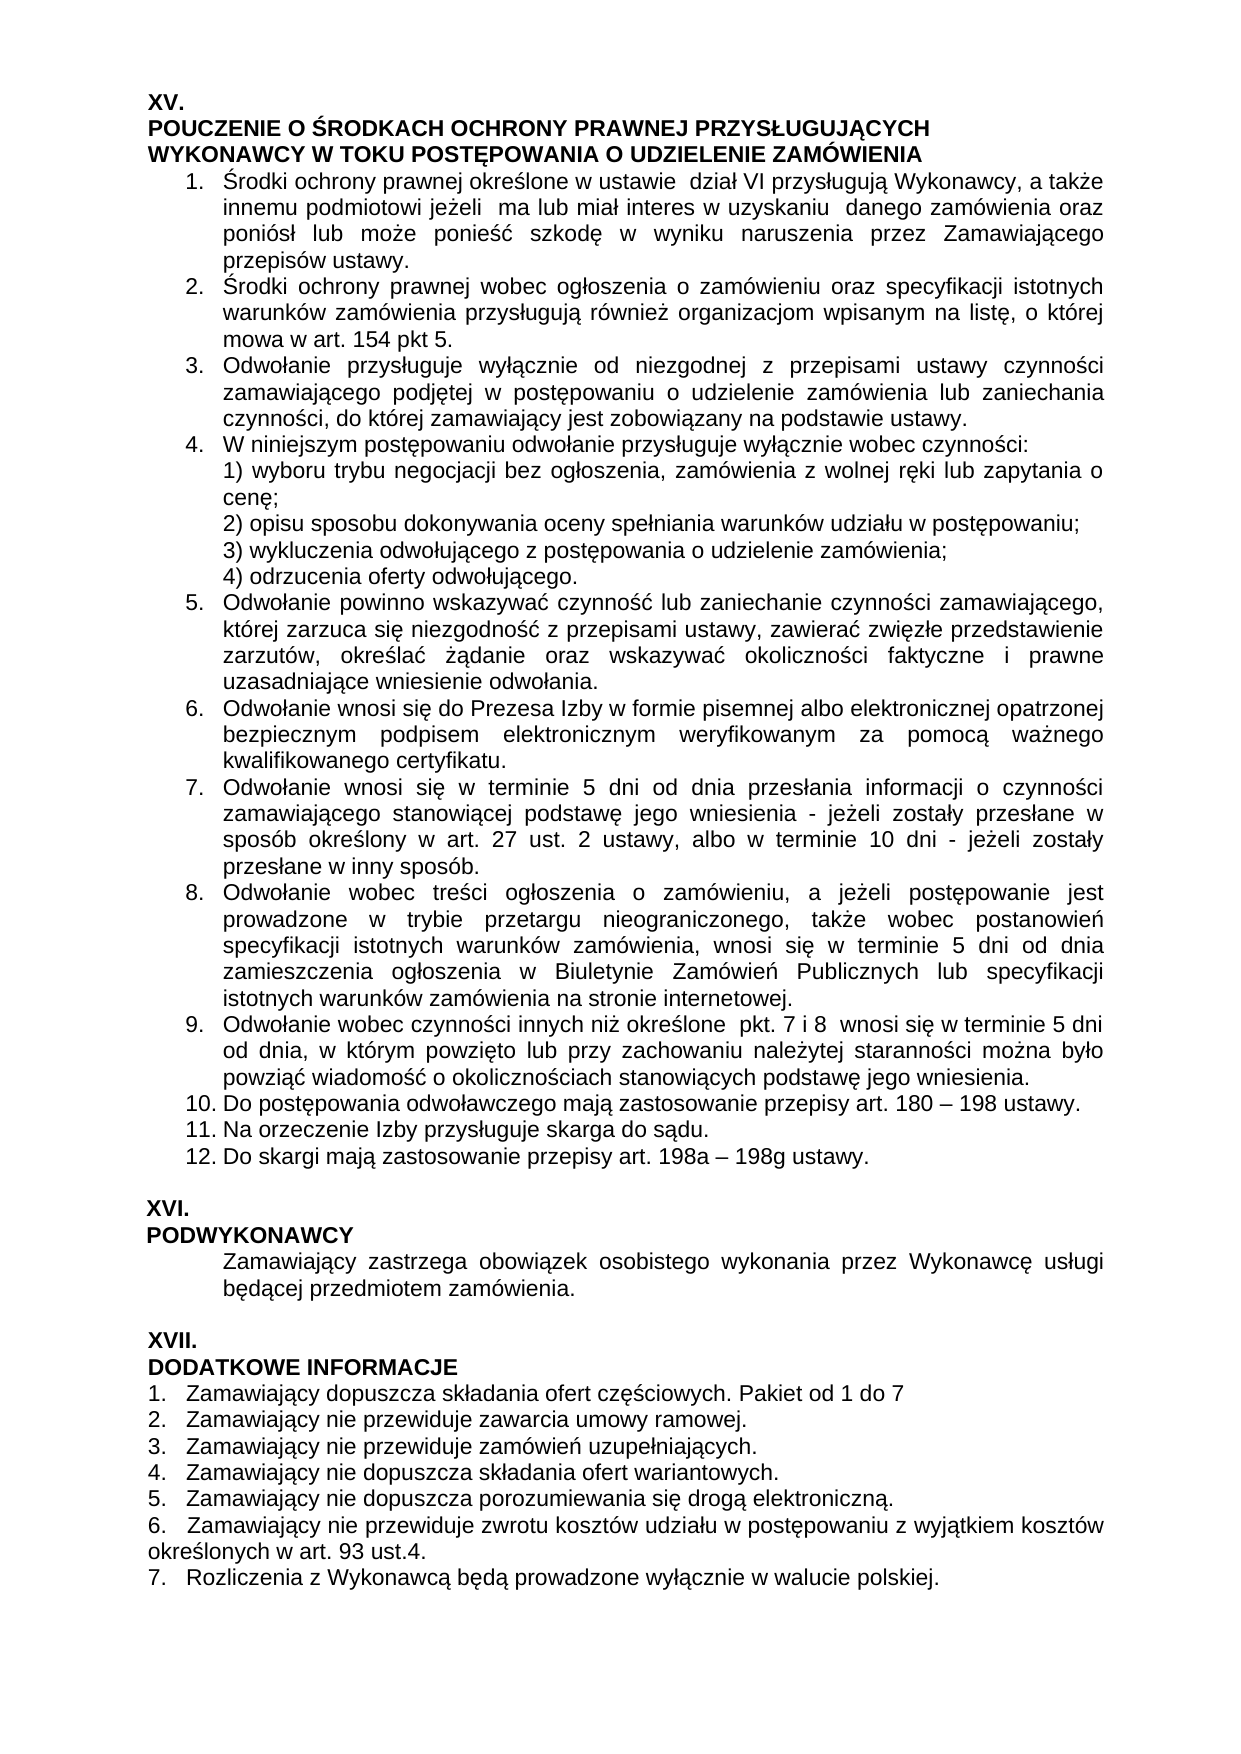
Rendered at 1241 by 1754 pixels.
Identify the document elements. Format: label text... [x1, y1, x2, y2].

list PODWYKONAWCY [133, 1222, 1104, 1248]
text XV. [148, 88, 1104, 115]
list 4) odrzucenia oferty odwołującego. [185, 563, 1104, 589]
list Do skargi mają zastosowanie przepisy art. 198a – 198g ustawy. [185, 1143, 1104, 1169]
text 1. Zamawiający dopuszcza składania ofert częściowych. Pakiet od 1 do 7 [148, 1380, 1104, 1406]
list Odwołanie wobec czynności innych niż określone pkt. 7 i 8 wnosi się w terminie 5 dni od dnia, w którym powzięto lub przy zachowaniu należytej staranności można było powziąć wiadomość o okolicznościach stanowiących podstawę jego wniesienia. [185, 1011, 1104, 1090]
list Środki ochrony prawnej określone w ustawie dział VI przysługują Wykonawcy, a także innemu podmiotowi jeżeli ma lub miał interes w uzyskaniu danego zamówienia oraz poniósł lub może ponieść szkodę w wyniku naruszenia przez Zamawiającego przepisów ustawy. [185, 168, 1104, 273]
list Środki ochrony prawnej wobec ogłoszenia o zamówieniu oraz specyfikacji istotnych warunków zamówienia przysługują również organizacjom wpisanym na listę, o której mowa w art. 154 pkt 5. [185, 273, 1104, 352]
list 2) opisu sposobu dokonywania oceny spełniania warunków udziału w postępowaniu; [185, 510, 1104, 537]
text 7. Rozliczenia z Wykonawcą będą prowadzone wyłącznie w walucie polskiej. [148, 1564, 1104, 1591]
list Odwołanie przysługuje wyłącznie od niezgodnej z przepisami ustawy czynności zamawiającego podjętej w postępowaniu o udzielenie zamówienia lub zaniechania czynności, do której zamawiający jest zobowiązany na podstawie ustawy. [185, 352, 1104, 431]
text 5. Zamawiający nie dopuszcza porozumiewania się drogą elektroniczną. [148, 1485, 1104, 1512]
list 3) wykluczenia odwołującego z postępowania o udzielenie zamówienia; [185, 537, 1104, 563]
text 2. Zamawiający nie przewiduje zawarcia umowy ramowej. [148, 1406, 1104, 1433]
list Zamawiający zastrzega obowiązek osobistego wykonania przez Wykonawcę usługi będącej przedmiotem zamówienia. [185, 1248, 1104, 1301]
text 4. Zamawiający nie dopuszcza składania ofert wariantowych. [148, 1459, 1104, 1485]
list Odwołanie powinno wskazywać czynność lub zaniechanie czynności zamawiającego, której zarzuca się niezgodność z przepisami ustawy, zawierać zwięzłe przedstawienie zarzutów, określać żądanie oraz wskazywać okoliczności faktyczne i prawne uzasadniające wniesienie odwołania. [185, 589, 1104, 695]
list 1) wyboru trybu negocjacji bez ogłoszenia, zamówienia z wolnej ręki lub zapytania o cenę; [185, 457, 1104, 510]
text XVII. [148, 1327, 1104, 1353]
list Odwołanie wobec treści ogłoszenia o zamówieniu, a jeżeli postępowanie jest prowadzone w trybie przetargu nieograniczonego, także wobec postanowień specyfikacji istotnych warunków zamówienia, wnosi się w terminie 5 dni od dnia zamieszczenia ogłoszenia w Biuletynie Zamówień Publicznych lub specyfikacji istotnych warunków zamówienia na stronie internetowej. [185, 879, 1104, 1011]
list W niniejszym postępowaniu odwołanie przysługuje wyłącznie wobec czynności: [185, 431, 1104, 457]
text WYKONAWCY W TOKU POSTĘPOWANIA O UDZIELENIE ZAMÓWIENIA [148, 141, 1104, 168]
text 3. Zamawiający nie przewiduje zamówień uzupełniających. [148, 1433, 1104, 1459]
text 6. Zamawiający nie przewiduje zwrotu kosztów udziału w postępowaniu z wyjątkiem kosztów określonych w art. 93 ust.4. [148, 1512, 1104, 1564]
list Odwołanie wnosi się w terminie 5 dni od dnia przesłania informacji o czynności zamawiającego stanowiącej podstawę jego wniesienia - jeżeli zostały przesłane w sposób określony w art. 27 ust. 2 ustawy, albo w terminie 10 dni - jeżeli zostały przesłane w inny sposób. [185, 774, 1104, 879]
list Do postępowania odwoławczego mają zastosowanie przepisy art. 180 – 198 ustawy. [185, 1090, 1104, 1116]
text POUCZENIE O ŚRODKACH OCHRONY PRAWNEJ PRZYSŁUGUJĄCYCH [148, 115, 1104, 141]
list Odwołanie wnosi się do Prezesa Izby w formie pisemnej albo elektronicznej opatrzonej bezpiecznym podpisem elektronicznym weryfikowanym za pomocą ważnego kwalifikowanego certyfikatu. [185, 695, 1104, 774]
list Na orzeczenie Izby przysługuje skarga do sądu. [185, 1116, 1104, 1143]
list XVI. [133, 1195, 1104, 1222]
text DODATKOWE INFORMACJE [148, 1353, 1104, 1380]
